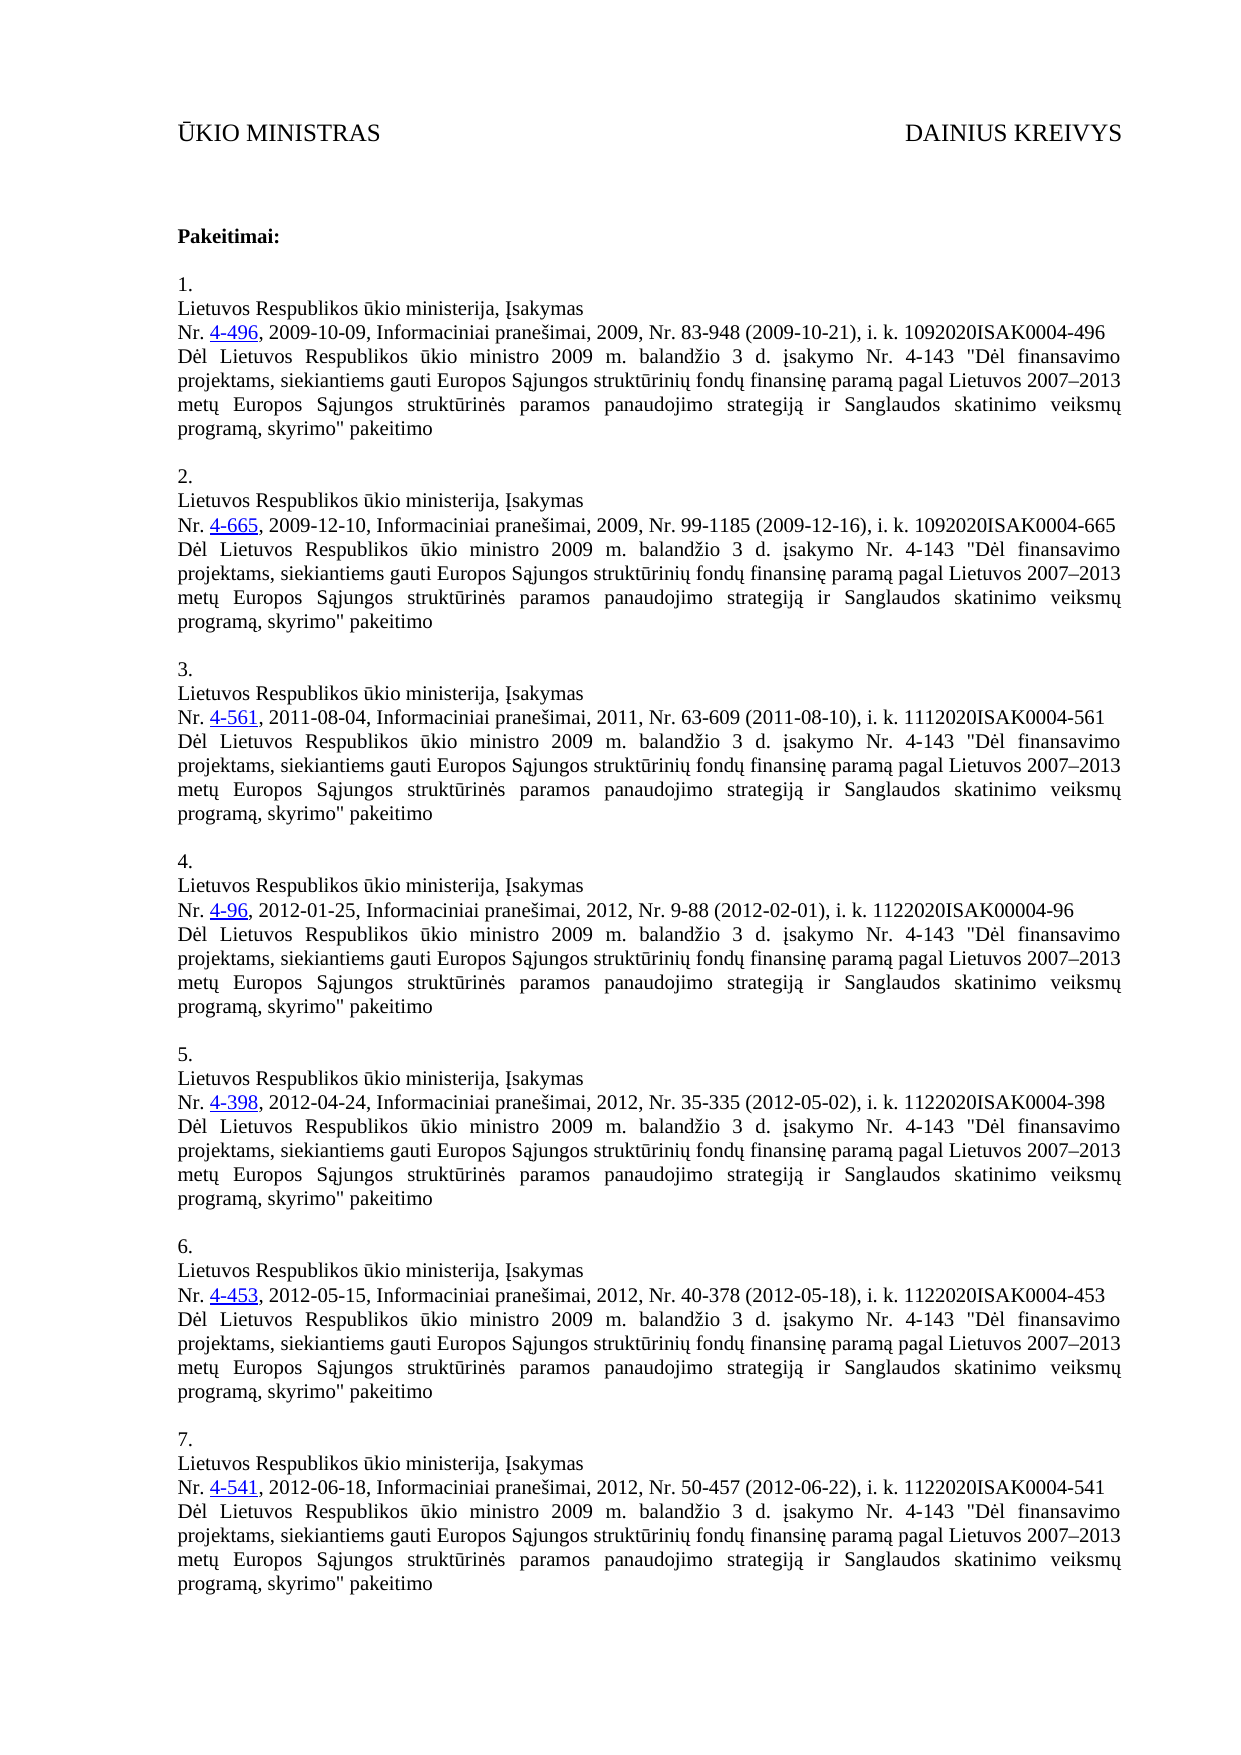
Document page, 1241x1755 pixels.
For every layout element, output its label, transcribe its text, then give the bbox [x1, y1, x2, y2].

text Lietuvos Respublikos ūkio ministerija, Įsakymas [177, 488, 1122, 512]
text Dėl Lietuvos Respublikos ūkio ministro 2009 m. balandžio 3 d. įsakymo Nr. 4-143 "Dėl finansavimo projektams, siekiantiems gauti Europos Sąjungos struktūrinių fondų finansinę paramą pagal Lietuvos 2007–2013 metų Europos Sąjungos struktūrinės paramos panaudojimo strategiją ir Sanglaudos skatinimo veiksmų programą, skyrimo" pakeitimo [177, 537, 1122, 633]
text 3. [177, 657, 1122, 681]
text Nr. 4-453, 2012-05-15, Informaciniai pranešimai, 2012, Nr. 40-378 (2012-05-18), i. k. 1122020ISAK0004-453 [177, 1282, 1122, 1307]
text 5. [177, 1042, 1122, 1066]
text Lietuvos Respublikos ūkio ministerija, Įsakymas [177, 1258, 1122, 1282]
text Nr. 4-398, 2012-04-24, Informaciniai pranešimai, 2012, Nr. 35-335 (2012-05-02), i. k. 1122020ISAK0004-398 [177, 1090, 1122, 1114]
text 7. [177, 1427, 1122, 1451]
text Dėl Lietuvos Respublikos ūkio ministro 2009 m. balandžio 3 d. įsakymo Nr. 4-143 "Dėl finansavimo projektams, siekiantiems gauti Europos Sąjungos struktūrinių fondų finansinę paramą pagal Lietuvos 2007–2013 metų Europos Sąjungos struktūrinės paramos panaudojimo strategiją ir Sanglaudos skatinimo veiksmų programą, skyrimo" pakeitimo [177, 1114, 1122, 1210]
text Dėl Lietuvos Respublikos ūkio ministro 2009 m. balandžio 3 d. įsakymo Nr. 4-143 "Dėl finansavimo projektams, siekiantiems gauti Europos Sąjungos struktūrinių fondų finansinę paramą pagal Lietuvos 2007–2013 metų Europos Sąjungos struktūrinės paramos panaudojimo strategiją ir Sanglaudos skatinimo veiksmų programą, skyrimo" pakeitimo [177, 1499, 1122, 1595]
text Nr. 4-496, 2009-10-09, Informaciniai pranešimai, 2009, Nr. 83-948 (2009-10-21), i. k. 1092020ISAK0004-496 [177, 320, 1122, 344]
text 2. [177, 464, 1122, 488]
text Nr. 4-541, 2012-06-18, Informaciniai pranešimai, 2012, Nr. 50-457 (2012-06-22), i. k. 1122020ISAK0004-541 [177, 1475, 1122, 1499]
text Lietuvos Respublikos ūkio ministerija, Įsakymas [177, 681, 1122, 705]
text Nr. 4-665, 2009-12-10, Informaciniai pranešimai, 2009, Nr. 99-1185 (2009-12-16), i. k. 1092020ISAK0004-665 [177, 512, 1122, 537]
text Lietuvos Respublikos ūkio ministerija, Įsakymas [177, 1066, 1122, 1090]
text 6. [177, 1234, 1122, 1258]
text Lietuvos Respublikos ūkio ministerija, Įsakymas [177, 296, 1122, 320]
text 4. [177, 849, 1122, 873]
text Lietuvos Respublikos ūkio ministerija, Įsakymas [177, 873, 1122, 897]
text ŪKIO MINISTRAS DAINIUS KREIVYS [177, 118, 1122, 147]
text Nr. 4-96, 2012-01-25, Informaciniai pranešimai, 2012, Nr. 9-88 (2012-02-01), i. k. 1122020ISAK00004-96 [177, 897, 1122, 922]
text Lietuvos Respublikos ūkio ministerija, Įsakymas [177, 1451, 1122, 1475]
text Dėl Lietuvos Respublikos ūkio ministro 2009 m. balandžio 3 d. įsakymo Nr. 4-143 "Dėl finansavimo projektams, siekiantiems gauti Europos Sąjungos struktūrinių fondų finansinę paramą pagal Lietuvos 2007–2013 metų Europos Sąjungos struktūrinės paramos panaudojimo strategiją ir Sanglaudos skatinimo veiksmų programą, skyrimo" pakeitimo [177, 344, 1122, 440]
text Dėl Lietuvos Respublikos ūkio ministro 2009 m. balandžio 3 d. įsakymo Nr. 4-143 "Dėl finansavimo projektams, siekiantiems gauti Europos Sąjungos struktūrinių fondų finansinę paramą pagal Lietuvos 2007–2013 metų Europos Sąjungos struktūrinės paramos panaudojimo strategiją ir Sanglaudos skatinimo veiksmų programą, skyrimo" pakeitimo [177, 922, 1122, 1018]
text Dėl Lietuvos Respublikos ūkio ministro 2009 m. balandžio 3 d. įsakymo Nr. 4-143 "Dėl finansavimo projektams, siekiantiems gauti Europos Sąjungos struktūrinių fondų finansinę paramą pagal Lietuvos 2007–2013 metų Europos Sąjungos struktūrinės paramos panaudojimo strategiją ir Sanglaudos skatinimo veiksmų programą, skyrimo" pakeitimo [177, 729, 1122, 825]
text Dėl Lietuvos Respublikos ūkio ministro 2009 m. balandžio 3 d. įsakymo Nr. 4-143 "Dėl finansavimo projektams, siekiantiems gauti Europos Sąjungos struktūrinių fondų finansinę paramą pagal Lietuvos 2007–2013 metų Europos Sąjungos struktūrinės paramos panaudojimo strategiją ir Sanglaudos skatinimo veiksmų programą, skyrimo" pakeitimo [177, 1307, 1122, 1403]
text Pakeitimai: [177, 224, 1122, 248]
text 1. [177, 272, 1122, 296]
text Nr. 4-561, 2011-08-04, Informaciniai pranešimai, 2011, Nr. 63-609 (2011-08-10), i. k. 1112020ISAK0004-561 [177, 705, 1122, 729]
